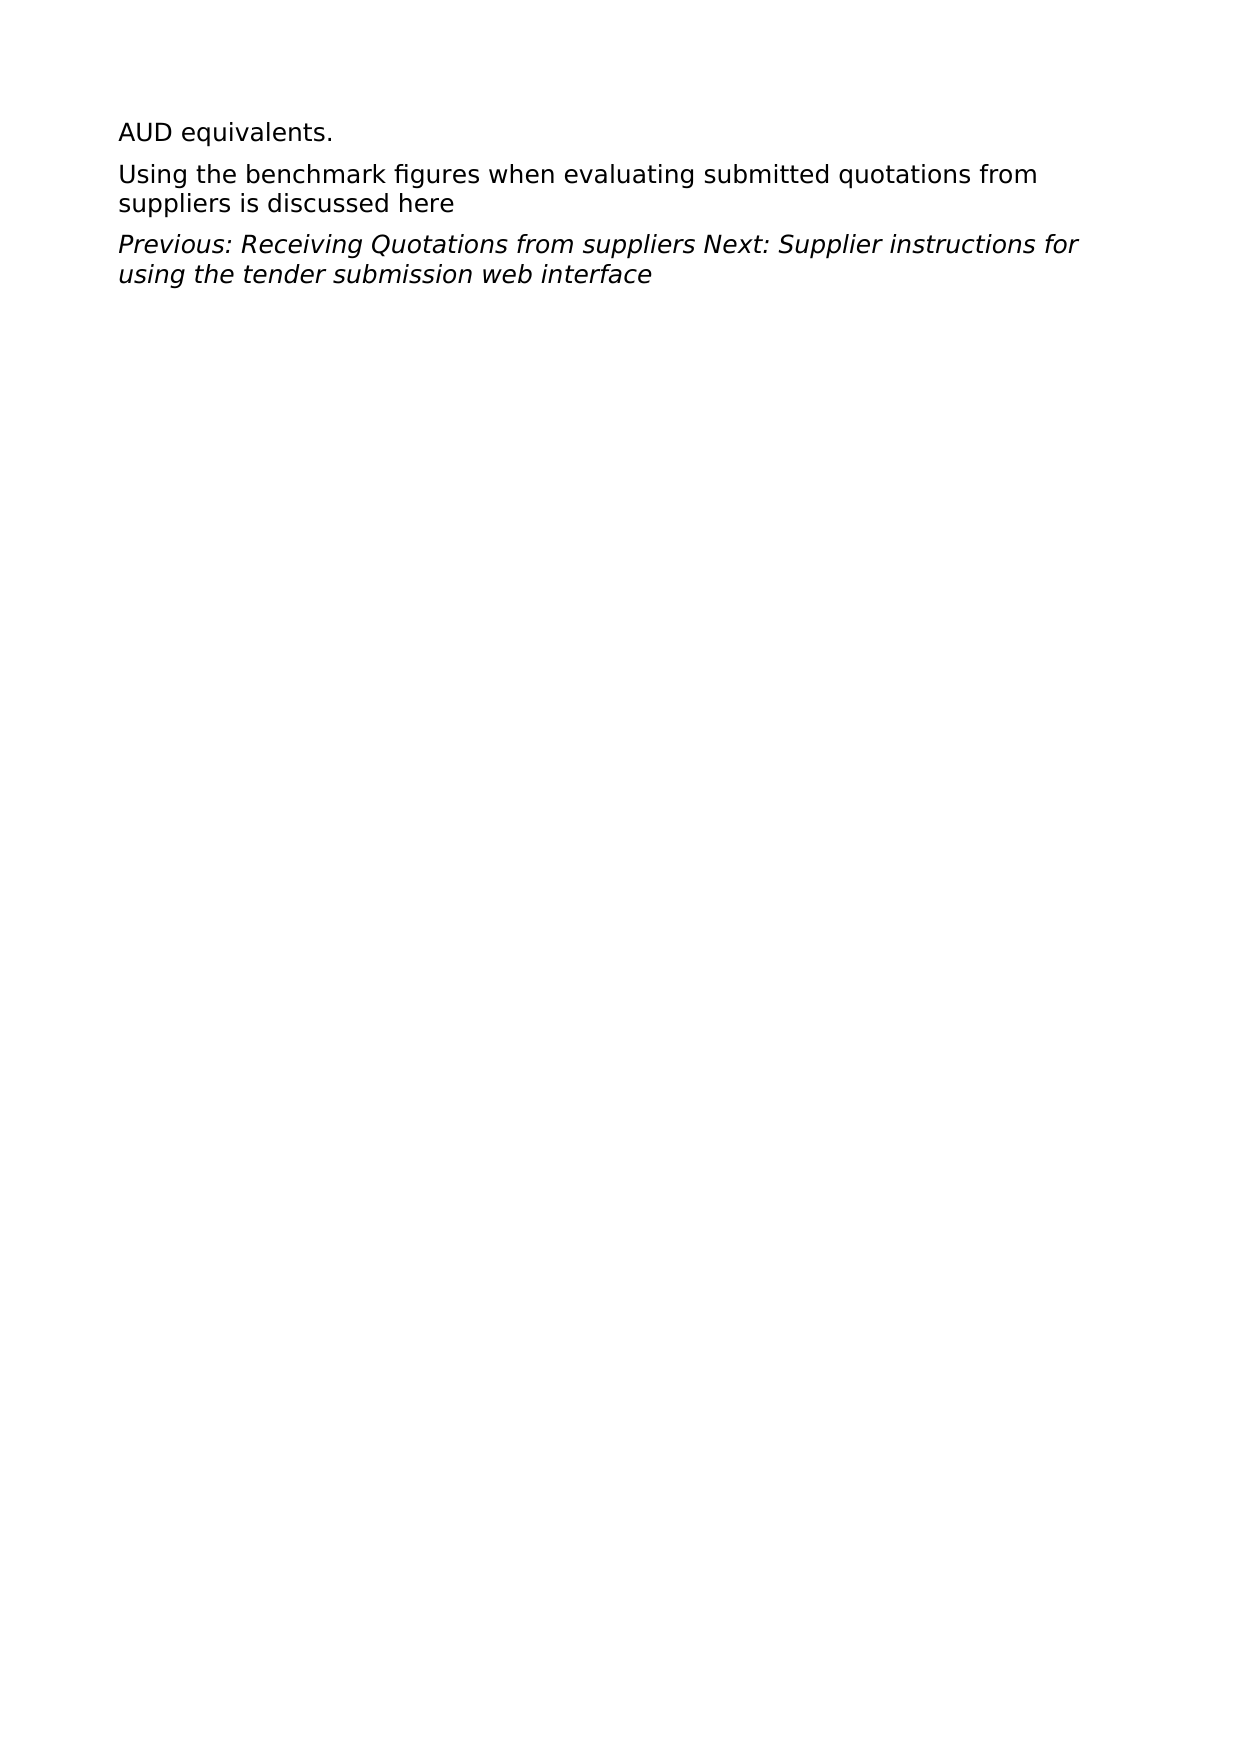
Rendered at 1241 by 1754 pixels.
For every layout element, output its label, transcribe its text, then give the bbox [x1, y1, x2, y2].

text AUD equivalents. [118, 118, 1122, 147]
text Previous: Receiving Quotations from suppliers Next: Supplier instructions for using the tender submission web interface [118, 231, 1122, 289]
text Using the benchmark figures when evaluating submitted quotations from suppliers is discussed here [118, 160, 1122, 218]
